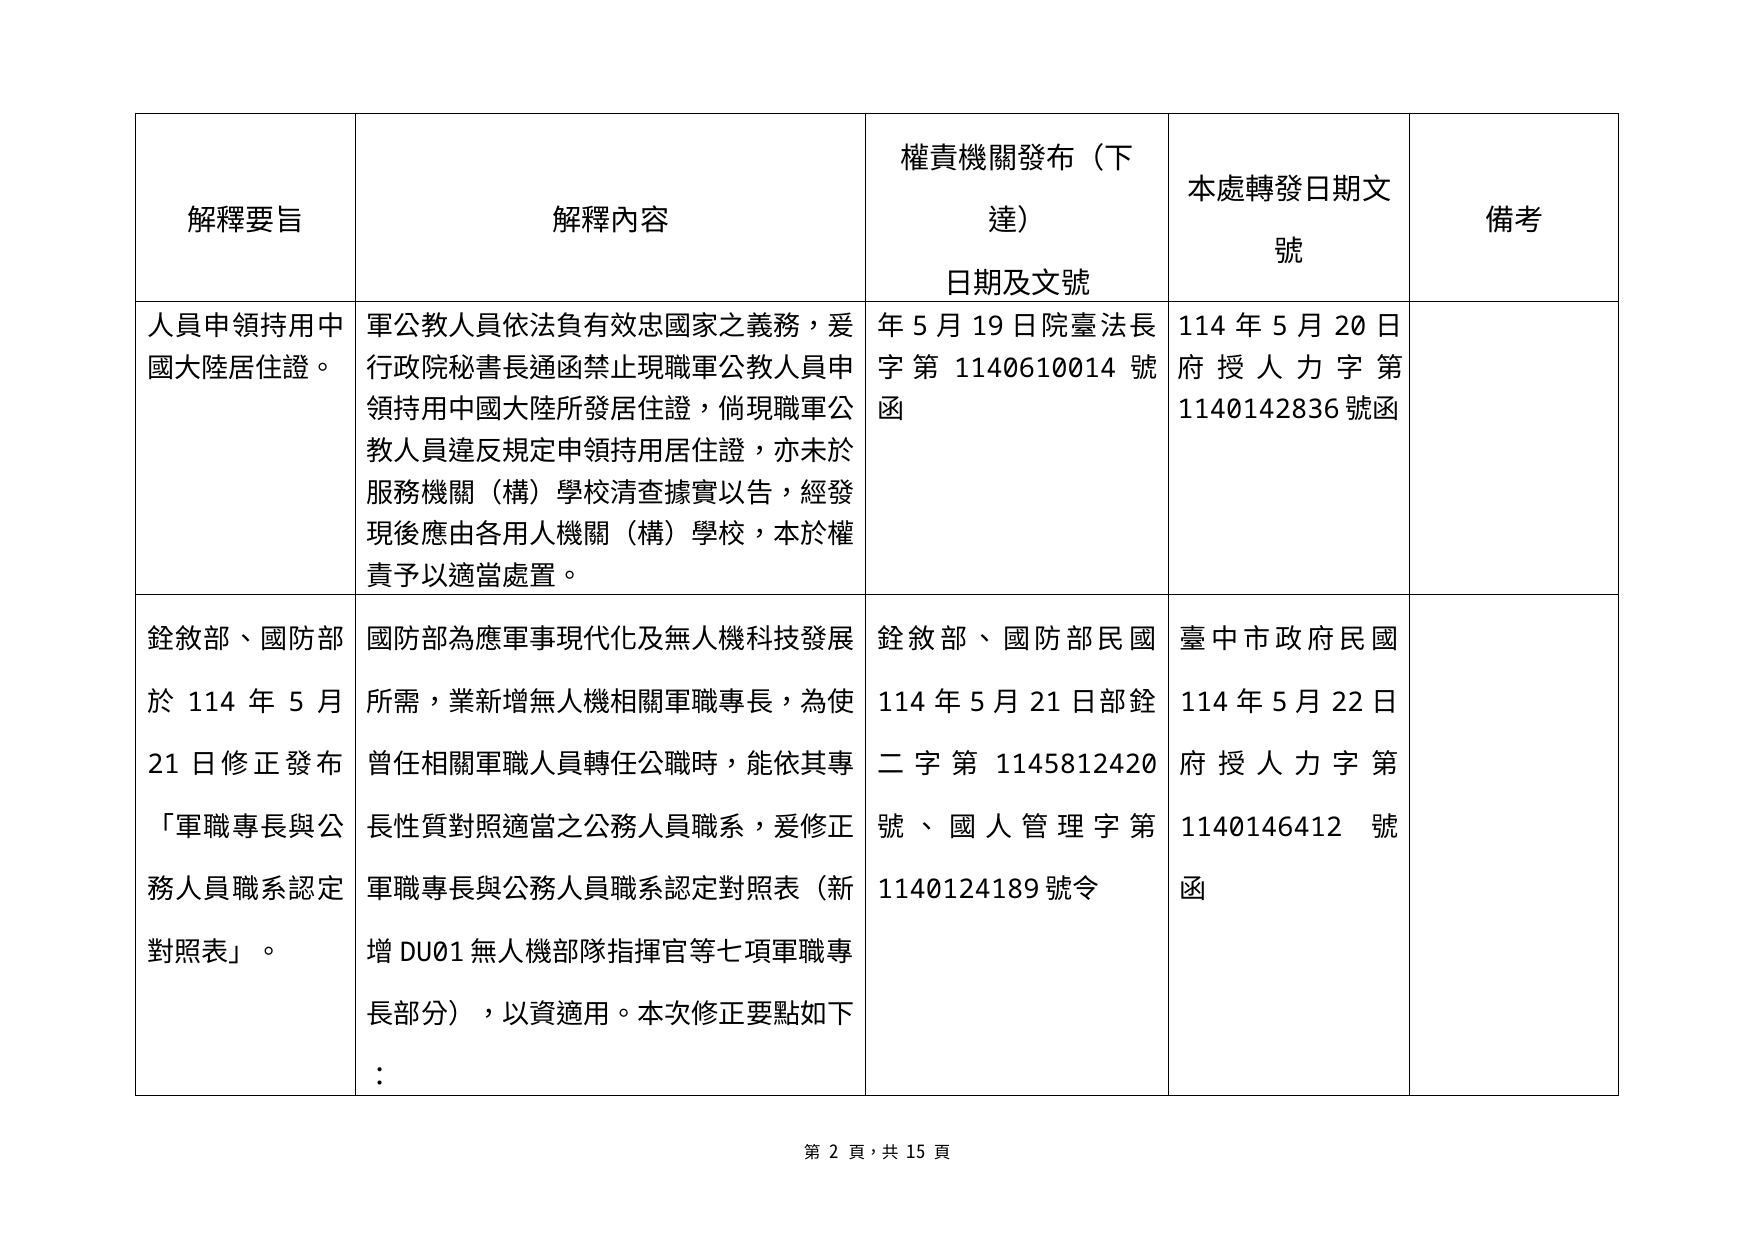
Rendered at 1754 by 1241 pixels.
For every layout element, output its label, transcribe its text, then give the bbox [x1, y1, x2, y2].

table_cell 銓敘部、國防部於114年5月21日修正發布「軍職專長與公務人員職系認定對照表」。 [136, 595, 355, 1095]
table_cell 軍公教人員依法負有效忠國家之義務，爰行政院秘書長通函禁止現職軍公教人員申領持用中國大陸所發居住證，倘現職軍公教人員違反規定申領持用居住證，亦未於服務機關（構）學校清查據實以告，經發現後應由各用人機關（構）學校，本於權責予以適當處置。 [356, 302, 865, 594]
table_cell 人員申領持用中國大陸居住證。 [136, 302, 355, 594]
table_cell 114年5月20日府授人力字第1140142836號函 [1169, 302, 1409, 594]
table_cell [1410, 302, 1618, 594]
table_cell 銓敘部、國防部民國114年5月21日部銓二字第1145812420號、國人管理字第1140124189號令 [866, 595, 1168, 1095]
table_cell [1410, 595, 1618, 1095]
table_header 權責機關發布（下達） 日期及文號 [866, 114, 1168, 301]
table_header 解釋內容 [356, 114, 865, 301]
table_header 解釋要旨 [136, 114, 355, 301]
table_cell 年5月19日院臺法長字第1140610014號函 [866, 302, 1168, 594]
table_header 本處轉發日期文號 [1169, 114, 1409, 301]
table_cell 臺中市政府民國114年5月22日府授人力字第1140146412號函 [1169, 595, 1409, 1095]
table_header 備考 [1410, 114, 1618, 301]
table_cell 國防部為應軍事現代化及無人機科技發展所需，業新增無人機相關軍職專長，為使曾任相關軍職人員轉任公職時，能依其專長性質對照適當之公務人員職系，爰修正軍職專長與公務人員職系認定對照表（新增DU01無人機部隊指揮官等七項軍職專長部分），以資適用。本次修正要點如下： 新增指揮管理職類之DU01無人機部隊指揮官，對照公務人員綜合行政職系，以及DU015無人機部隊領導士，對照公務人員交通技術職系。 新增情報職類之2U01監偵型無人機系統督導官、2U02監偵型無人機系統酬載操作（作業）官，對照公務人員情報行政職系，以及 2U015監偵型無人機系統操作（作業）士，對照公務人員交通技術職系。 新增作戰職類之3U01攻擊型無人機系統督導官，對照公務人員綜合行政職系，以及3U015攻擊型無人機系統操作（作業）士，對照公務人員交通技術職系。 附則第九點新增第二項規定，本表修正規定自發布日施行。 [356, 595, 865, 1095]
